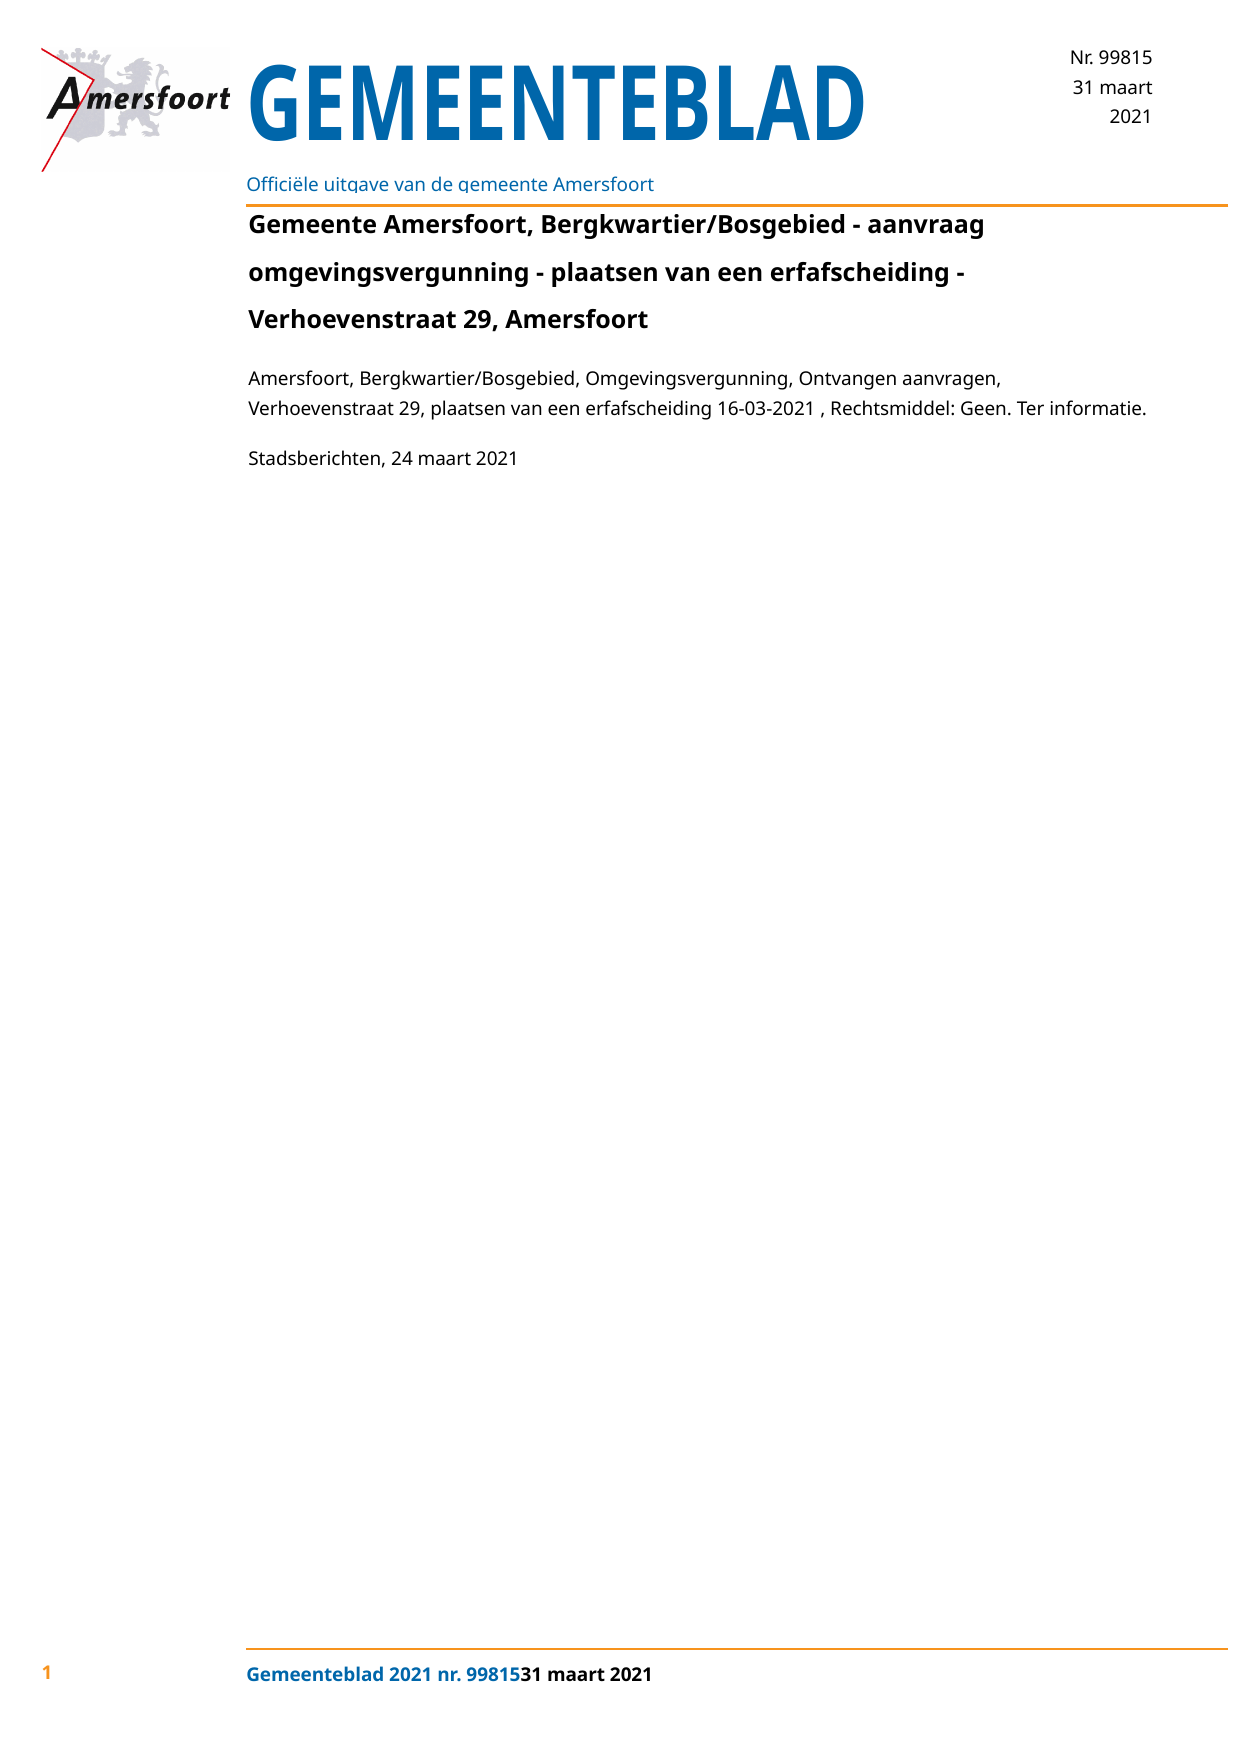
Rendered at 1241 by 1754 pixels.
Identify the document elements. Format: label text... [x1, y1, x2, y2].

text Stadsberichten, 24 maart 2021 [248, 446, 1152, 471]
picture [41, 47, 231, 172]
text Gemeente Amersfoort, Bergkwartier/Bosgebied - aanvraag omgevingsvergunning - plaatsen van een erfafscheiding - Verhoevenstraat 29, Amersfoort [248, 207, 1152, 336]
text Amersfoort, Bergkwartier/Bosgebied, Omgevingsvergunning, Ontvangen aanvragen, Verhoevenstraat 29, plaatsen van een erfafscheiding 16-03-2021 , Rechtsmiddel: Geen. Ter informatie. [248, 366, 1152, 421]
